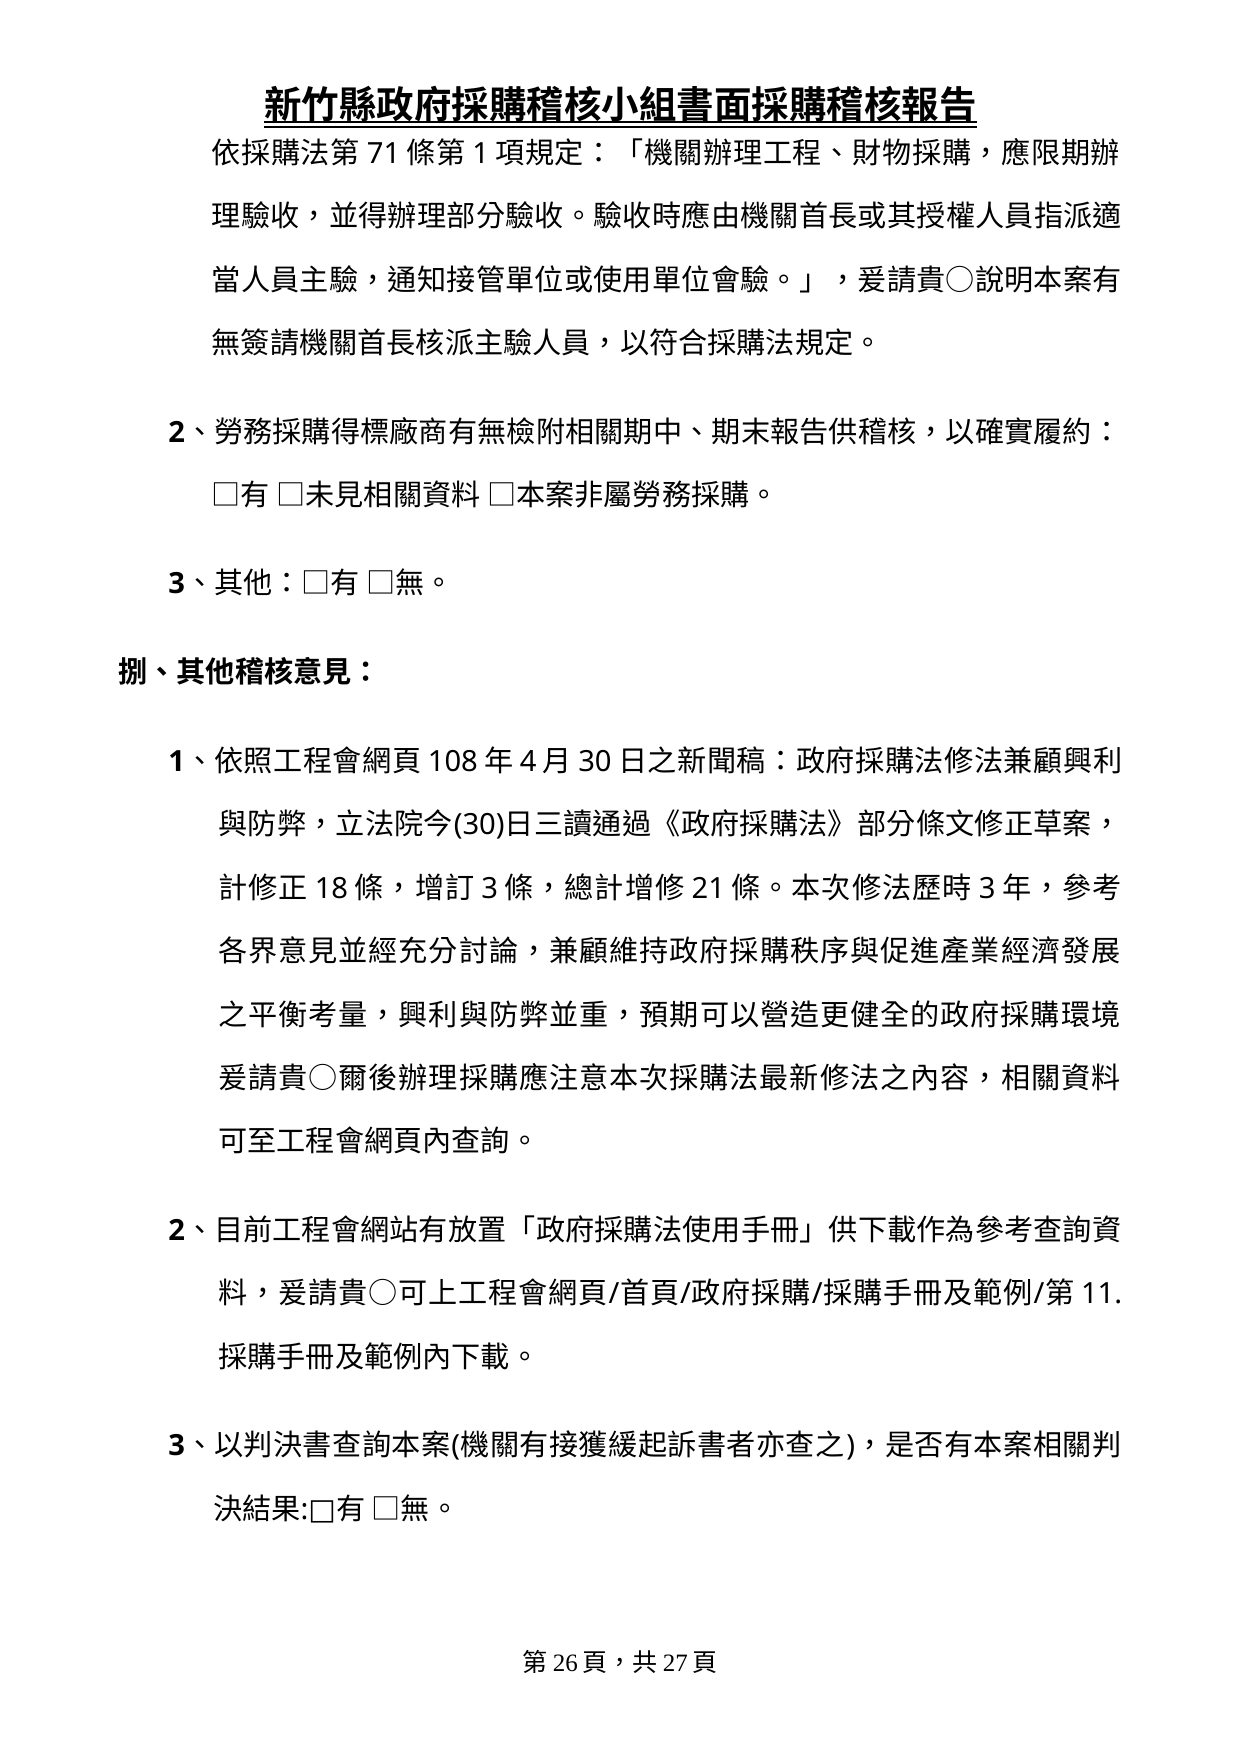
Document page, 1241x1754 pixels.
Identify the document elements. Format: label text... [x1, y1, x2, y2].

list 目前工程會網站有放置「政府採購法使用手冊」供下載作為參考查詢資料，爰請貴○可上工程會網頁/首頁/政府採購/採購手冊及範例/第11.採購手冊及範例內下載。 [168, 1206, 1122, 1376]
list 勞務採購得標廠商有無檢附相關期中、期末報告供稽核，以確實履約：□有 □未見相關資料 □本案非屬勞務採購。 [168, 408, 1122, 514]
list 其他稽核意見： [118, 649, 1122, 691]
list 依照工程會網頁108年4月30日之新聞稿：政府採購法修法兼顧興利與防弊，立法院今(30)日三讀通過《政府採購法》部分條文修正草案，計修正18條，增訂3條，總計增修21條。本次修法歷時3年，參考各界意見並經充分討論，兼顧維持政府採購秩序與促進產業經濟發展之平衡考量，興利與防弊並重，預期可以營造更健全的政府採購環境。爰請貴○爾後辦理採購應注意本次採購法最新修法之內容，相關資料可至工程會網頁內查詢。 [168, 737, 1122, 1160]
list 其他：□有 □無。 [168, 560, 1122, 602]
list 以判決書查詢本案(機關有接獲緩起訴書者亦查之)，是否有本案相關判決結果:□有 □無。 [168, 1422, 1122, 1528]
text 依採購法第71條第1項規定：「機關辦理工程、財物採購，應限期辦理驗收，並得辦理部分驗收。驗收時應由機關首長或其授權人員指派適當人員主驗，通知接管單位或使用單位會驗。」，爰請貴○說明本案有無簽請機關首長核派主驗人員，以符合採購法規定。 [211, 129, 1122, 362]
